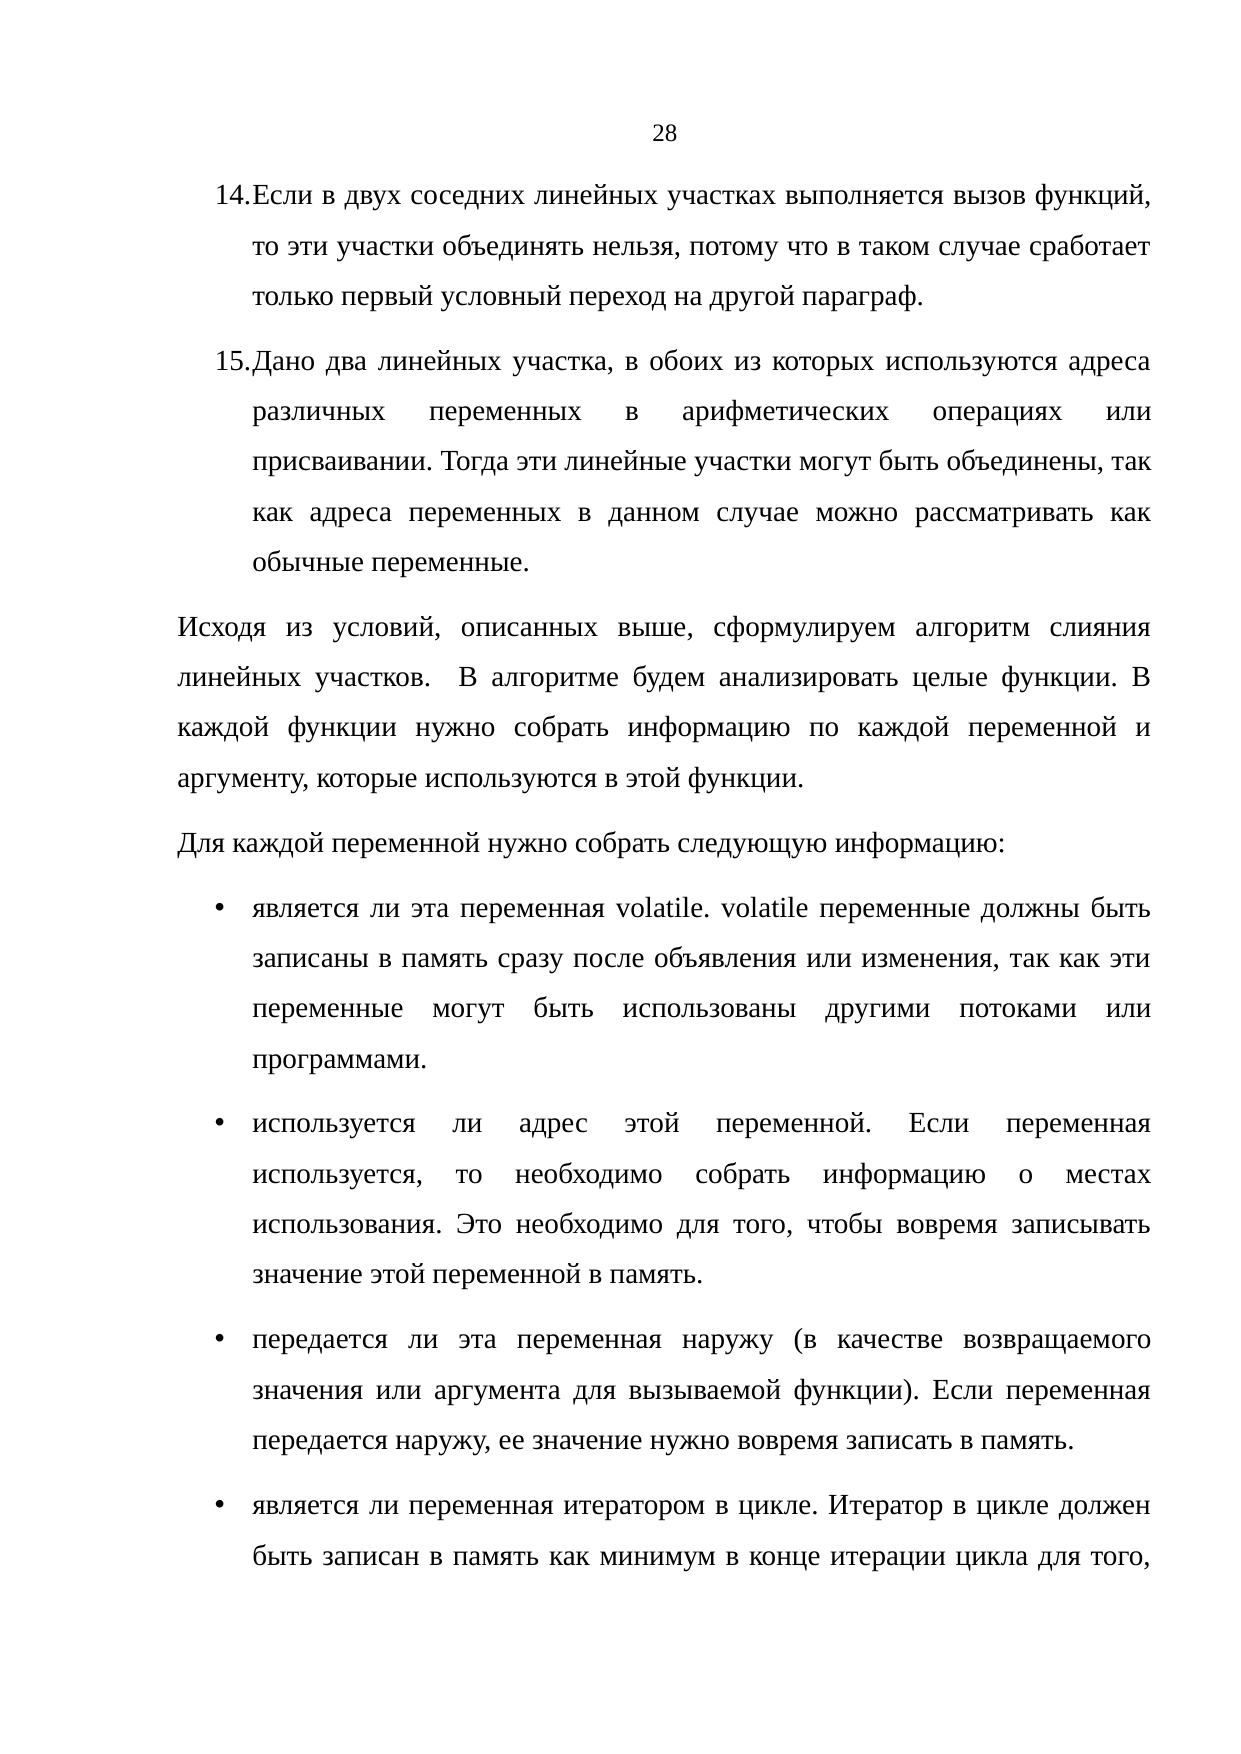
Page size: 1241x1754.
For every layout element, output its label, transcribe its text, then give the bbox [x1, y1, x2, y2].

list передается ли эта переменная наружу (в качестве возвращаемого значения или аргумента для вызываемой функции). Если переменная передается наружу, ее значение нужно вовремя записать в память. [214, 1322, 1152, 1456]
list Если в двух соседних линейных участках выполняется вызов функций, то эти участки объединять нельзя, потому что в таком случае сработает только первый условный переход на другой параграф. [214, 177, 1152, 311]
text Для каждой переменной нужно собрать следующую информацию: [177, 825, 1152, 858]
list является ли эта переменная volatile. volatile переменные должны быть записаны в память сразу после объявления или изменения, так как эти переменные могут быть использованы другими потоками или программами. [214, 890, 1152, 1074]
list используется ли адрес этой переменной. Если переменная используется, то необходимо собрать информацию о местах использования. Это необходимо для того, чтобы вовремя записывать значение этой переменной в память. [214, 1106, 1152, 1290]
text Исходя из условий, описанных выше, сформулируем алгоритм слияния линейных участков. В алгоритме будем анализировать целые функции. В каждой функции нужно собрать информацию по каждой переменной и аргументу, которые используются в этой функции. [177, 609, 1152, 793]
list является ли переменная итератором в цикле. Итератор в цикле должен быть записан в память как минимум в конце итерации цикла для того, [214, 1487, 1152, 1571]
list Дано два линейных участка, в обоих из которых используются адреса различных переменных в арифметических операциях или присваивании. Тогда эти линейные участки могут быть объединены, так как адреса переменных в данном случае можно рассматривать как обычные переменные. [214, 343, 1152, 578]
